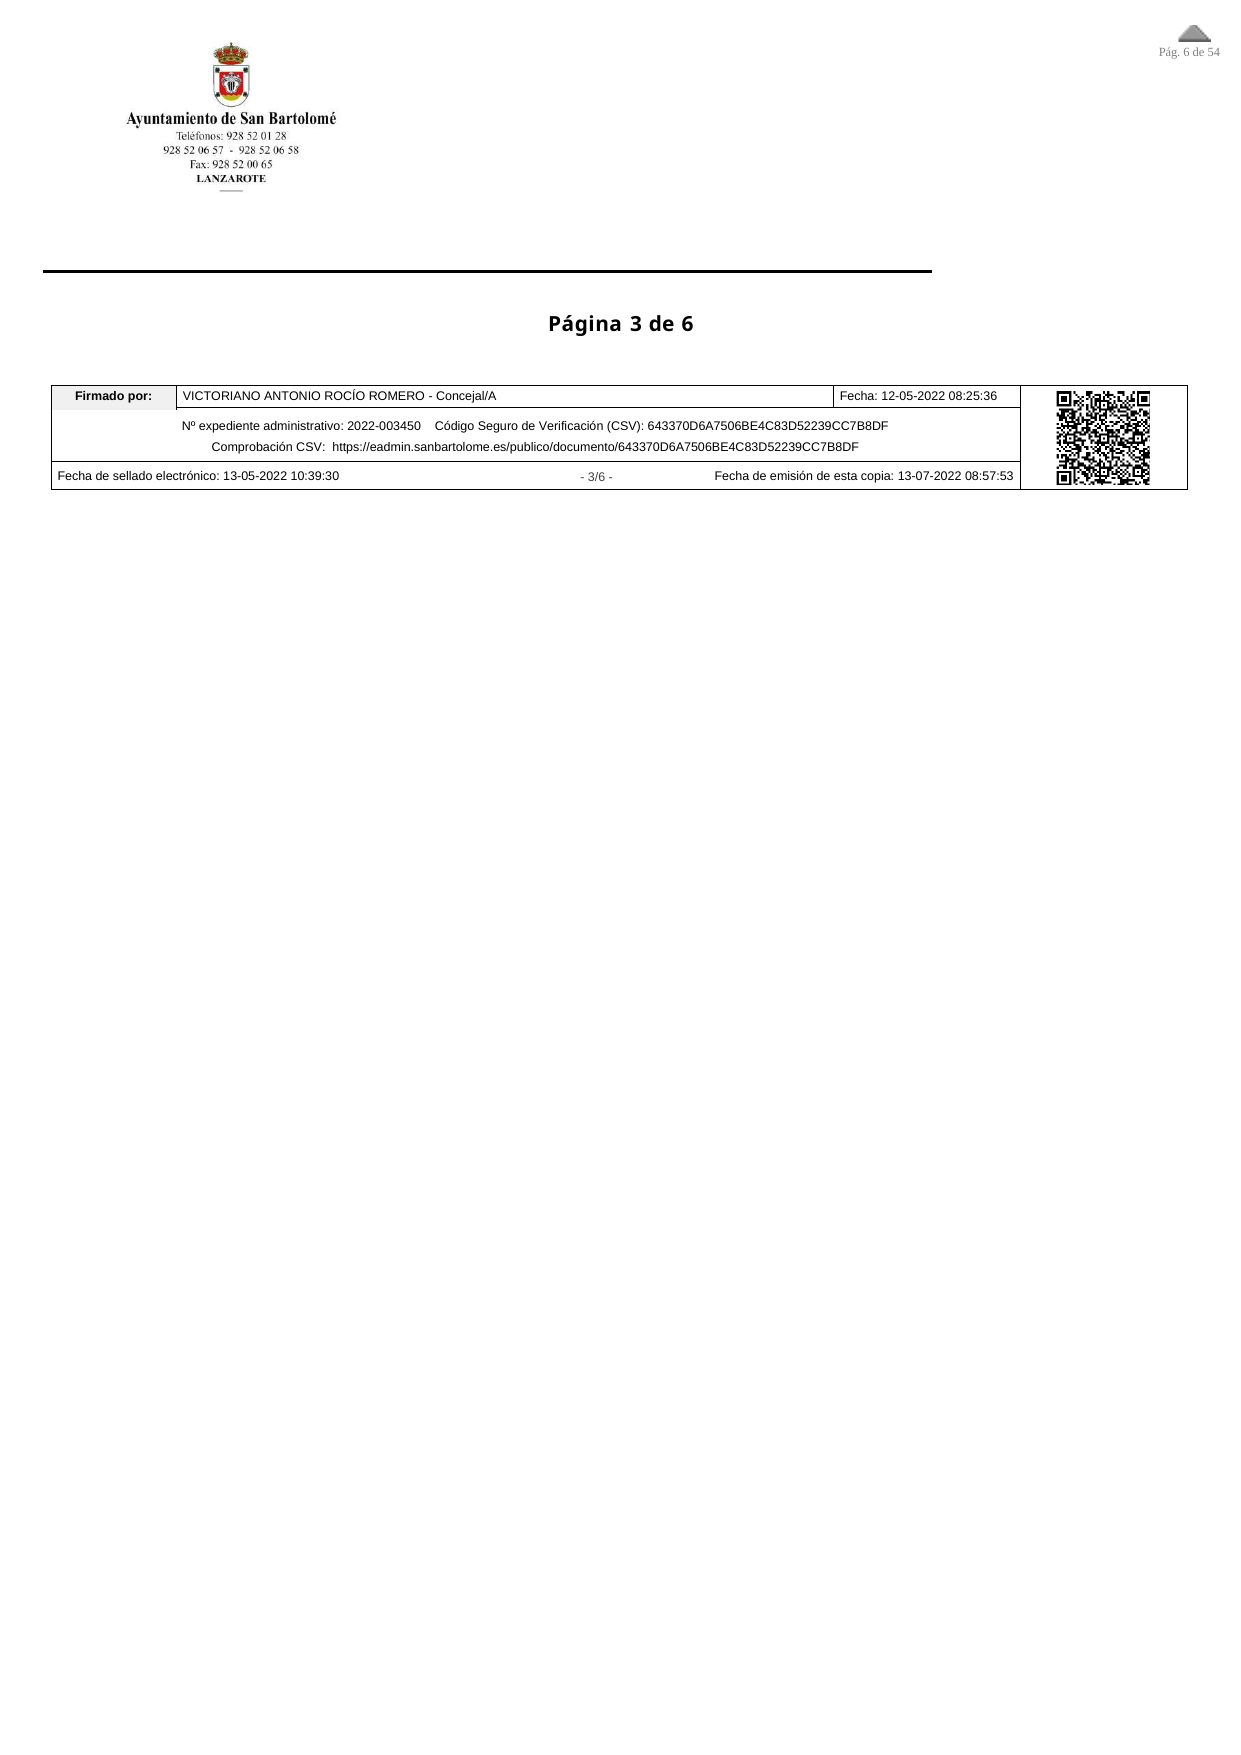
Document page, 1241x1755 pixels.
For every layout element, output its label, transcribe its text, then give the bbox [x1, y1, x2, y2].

table_header [1021, 386, 1187, 489]
table_header Firmado por: [52, 386, 176, 407]
picture [124, 42, 339, 193]
table_header VICTORIANO ANTONIO ROCÍO ROMERO - Concejal/A [177, 386, 833, 407]
table_header Fecha: 12-05-2022 08:25:36 [834, 386, 1020, 407]
text Página 3 de 6 [322, 309, 918, 337]
table_cell Nº expediente administrativo: 2022-003450 Código Seguro de Verificación (CSV): 643370D6A7506BE4C83D52239CC7B8DF Comprobación CSV: https://eadmin.sanbartolome.es/publico/documento/643370D6A7506BE4C83D52239CC7B8DF [52, 408, 1020, 461]
table_cell Fecha de sellado electrónico: 13-05-2022 10:39:30 - 3/6 - Fecha de emisión de esta copia: 13-07-2022 08:57:53 [52, 462, 1020, 489]
picture [1177, 25, 1211, 42]
picture [1056, 391, 1150, 485]
